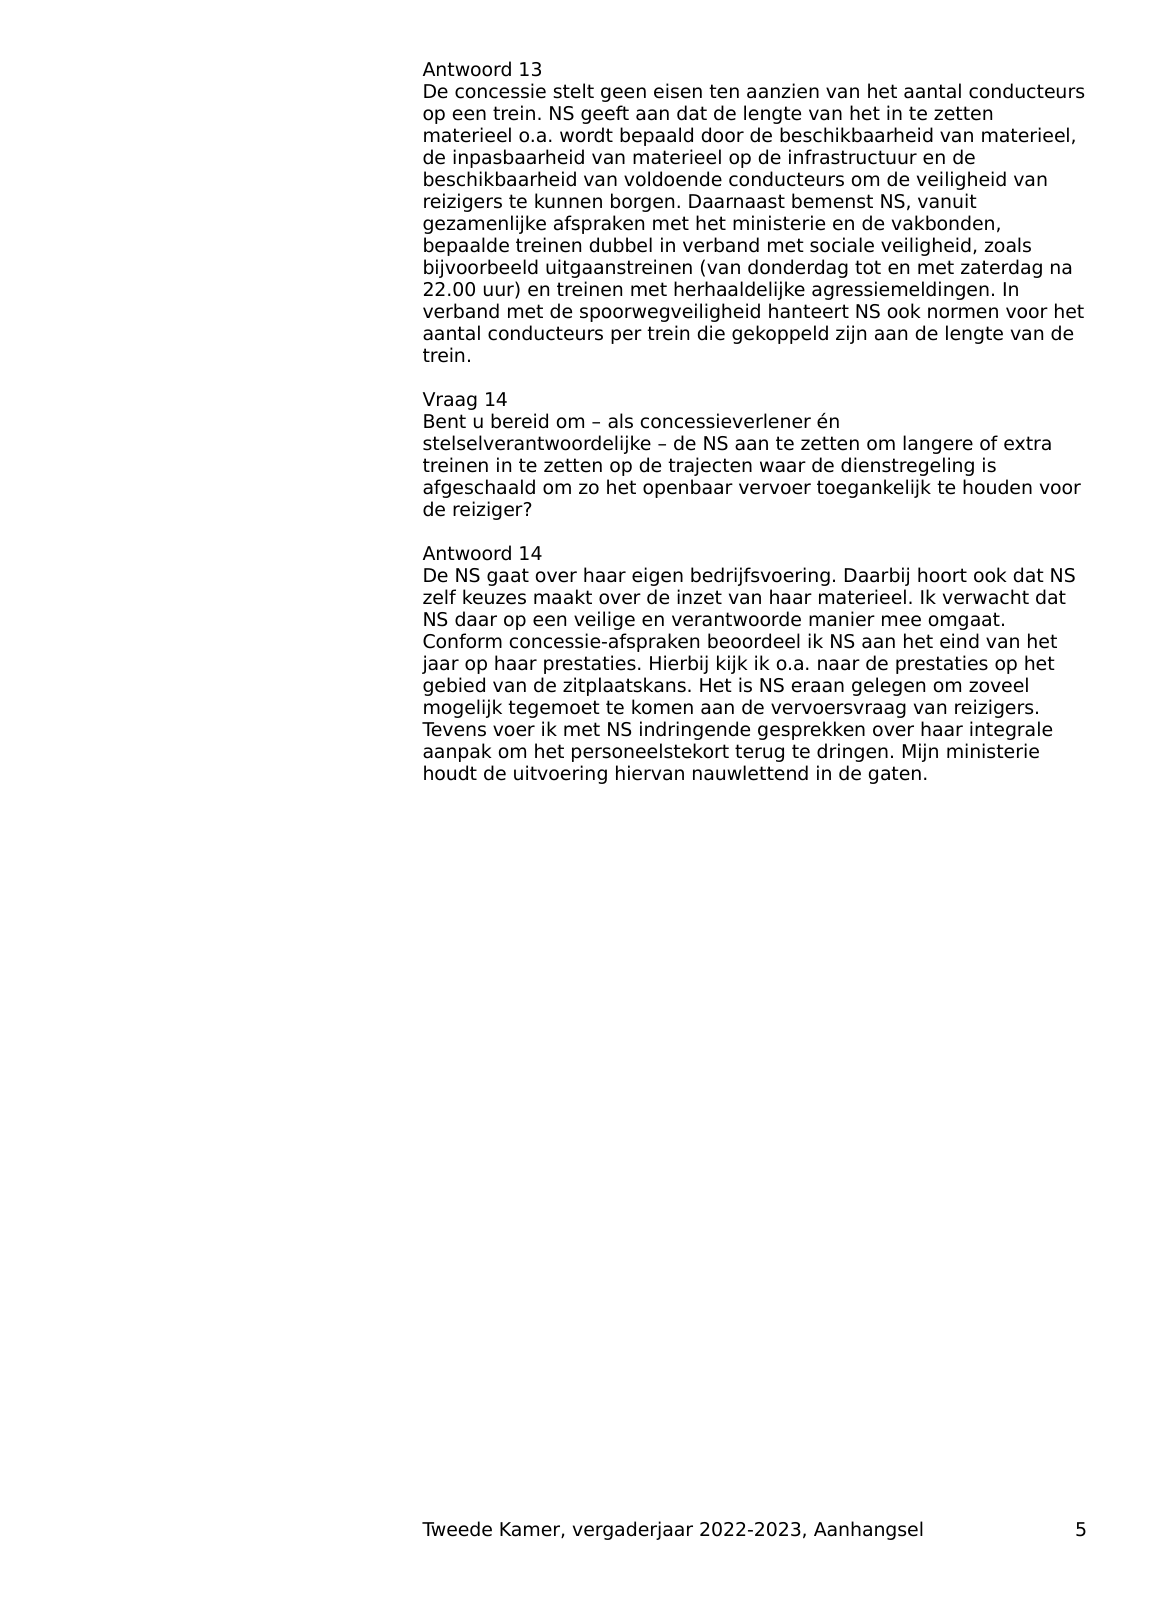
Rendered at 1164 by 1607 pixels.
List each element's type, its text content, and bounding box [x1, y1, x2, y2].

text Antwoord 13 [422, 59, 1087, 81]
text De NS gaat over haar eigen bedrijfsvoering. Daarbij hoort ook dat NS zelf keuzes maakt over de inzet van haar materieel. Ik verwacht dat NS daar op een veilige en verantwoorde manier mee omgaat. Conform concessie-afspraken beoordeel ik NS aan het eind van het jaar op haar prestaties. Hierbij kijk ik o.a. naar de prestaties op het gebied van de zitplaatskans. Het is NS eraan gelegen om zoveel mogelijk tegemoet te komen aan de vervoersvraag van reizigers. Tevens voer ik met NS indringende gesprekken over haar integrale aanpak om het personeelstekort terug te dringen. Mijn ministerie houdt de uitvoering hiervan nauwlettend in de gaten. [422, 565, 1087, 785]
text Bent u bereid om – als concessieverlener én stelselverantwoordelijke – de NS aan te zetten om langere of extra treinen in te zetten op de trajecten waar de dienstregeling is afgeschaald om zo het openbaar vervoer toegankelijk te houden voor de reiziger? [422, 411, 1087, 521]
text Vraag 14 [422, 389, 1087, 411]
text De concessie stelt geen eisen ten aanzien van het aantal conducteurs op een trein. NS geeft aan dat de lengte van het in te zetten materieel o.a. wordt bepaald door de beschikbaarheid van materieel, de inpasbaarheid van materieel op de infrastructuur en de beschikbaarheid van voldoende conducteurs om de veiligheid van reizigers te kunnen borgen. Daarnaast bemenst NS, vanuit gezamenlijke afspraken met het ministerie en de vakbonden, bepaalde treinen dubbel in verband met sociale veiligheid, zoals bijvoorbeeld uitgaanstreinen (van donderdag tot en met zaterdag na 22.00 uur) en treinen met herhaaldelijke agressiemeldingen. In verband met de spoorwegveiligheid hanteert NS ook normen voor het aantal conducteurs per trein die gekoppeld zijn aan de lengte van de trein. [422, 81, 1087, 367]
text Antwoord 14 [422, 543, 1087, 565]
